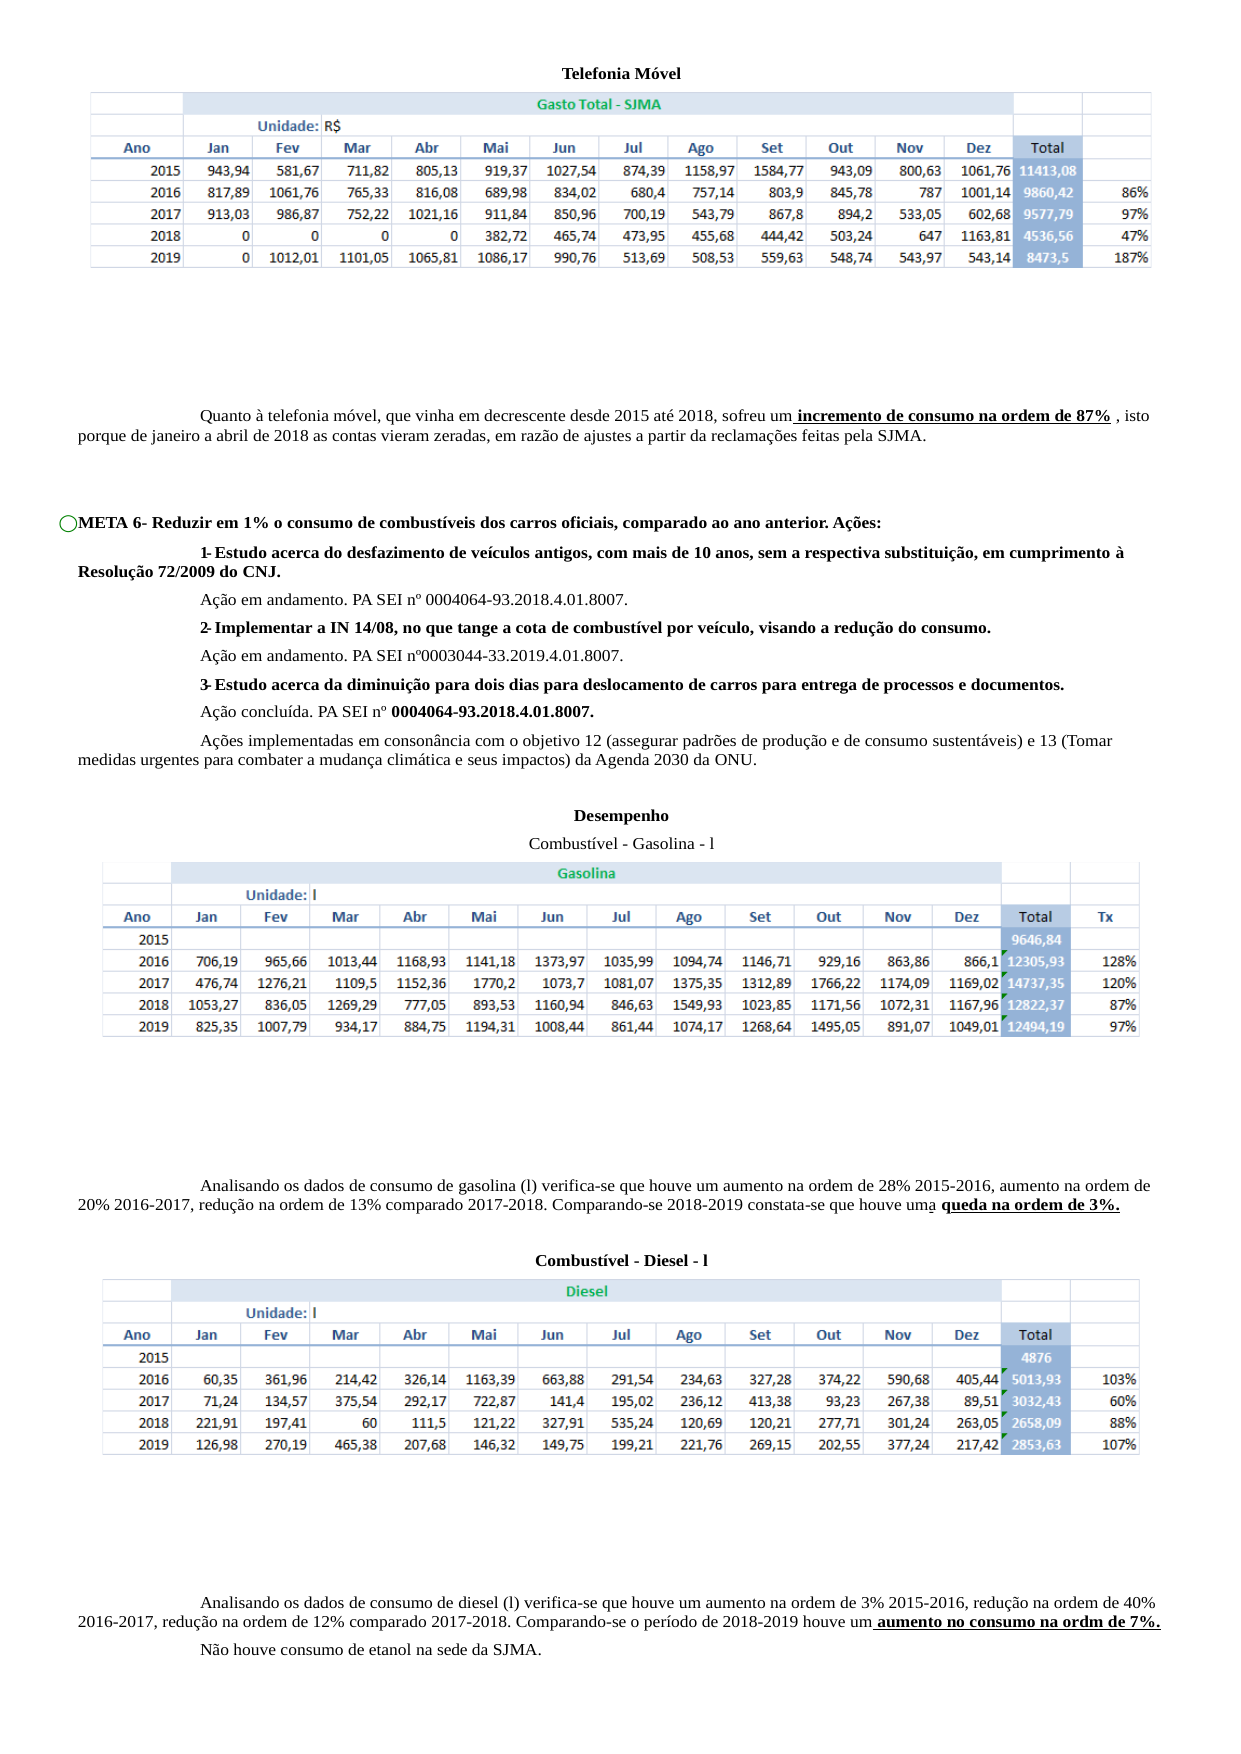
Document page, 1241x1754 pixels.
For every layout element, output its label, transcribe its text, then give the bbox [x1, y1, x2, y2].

text Ação concluída. PA SEI nº 0004064-93.2018.4.01.8007. [200, 702, 1194, 721]
picture [102, 1279, 1140, 1455]
text Ação em andamento. PA SEI nº0003044-33.2019.4.01.8007. [200, 646, 1194, 665]
subtitle Desempenho [405, 806, 837, 825]
subtitle Telefonia Móvel [405, 64, 837, 83]
text Analisando os dados de consumo de gasolina (l) verifica-se que houve um aumento na ordem de 28% 2015-2016, aumento na ordem de 20% 2016-2017, redução na ordem de 13% comparado 2017-2018. Comparando-se 2018-2019 constata-se que houve uma queda na ordem de 3%. [78, 1176, 1178, 1214]
subtitle Implementar a IN 14/08, no que tange a cota de combustível por veículo, visando a redução do consumo. [200, 618, 1194, 637]
text Analisando os dados de consumo de diesel (l) verifica-se que houve um aumento na ordem de 3% 2015-2016, redução na ordem de 40% 2016-2017, redução na ordem de 12% comparado 2017-2018. Comparando-se o período de 2018-2019 houve um aumento no consumo na ordm de 7%. [78, 1593, 1164, 1631]
text Combustível - Gasolina - l [405, 833, 837, 853]
text Ação em andamento. PA SEI nº 0004064-93.2018.4.01.8007. [200, 590, 1194, 609]
text Quanto à telefonia móvel, que vinha em decrescente desde 2015 até 2018, sofreu um incremento de consumo na ordem de 87% , isto porque de janeiro a abril de 2018 as contas vieram zeradas, em razão de ajustes a partir da reclamações feitas pela SJMA. [78, 406, 1194, 444]
list Estudo acerca do desfazimento de veículos antigos, com mais de 10 anos, sem a respectiva substituição, em cumprimento à Resolução 72/2009 do CNJ. [78, 543, 1164, 581]
picture [90, 92, 1152, 268]
picture [102, 862, 1140, 1037]
text Ações implementadas em consonância com o objetivo 12 (assegurar padrões de produção e de consumo sustentáveis) e 13 (Tomar medidas urgentes para combater a mudança climática e seus impactos) da Agenda 2030 da ONU. [78, 730, 1166, 769]
subtitle Combustível - Diesel - l [405, 1251, 837, 1270]
subtitle ◯META 6- Reduzir em 1% o consumo de combustíveis dos carros oficiais, comparado ao ano anterior. Ações: [58, 510, 963, 533]
subtitle Estudo acerca da diminuição para dois dias para deslocamento de carros para entrega de processos e documentos. [200, 674, 1194, 693]
text Não houve consumo de etanol na sede da SJMA. [200, 1640, 1194, 1659]
